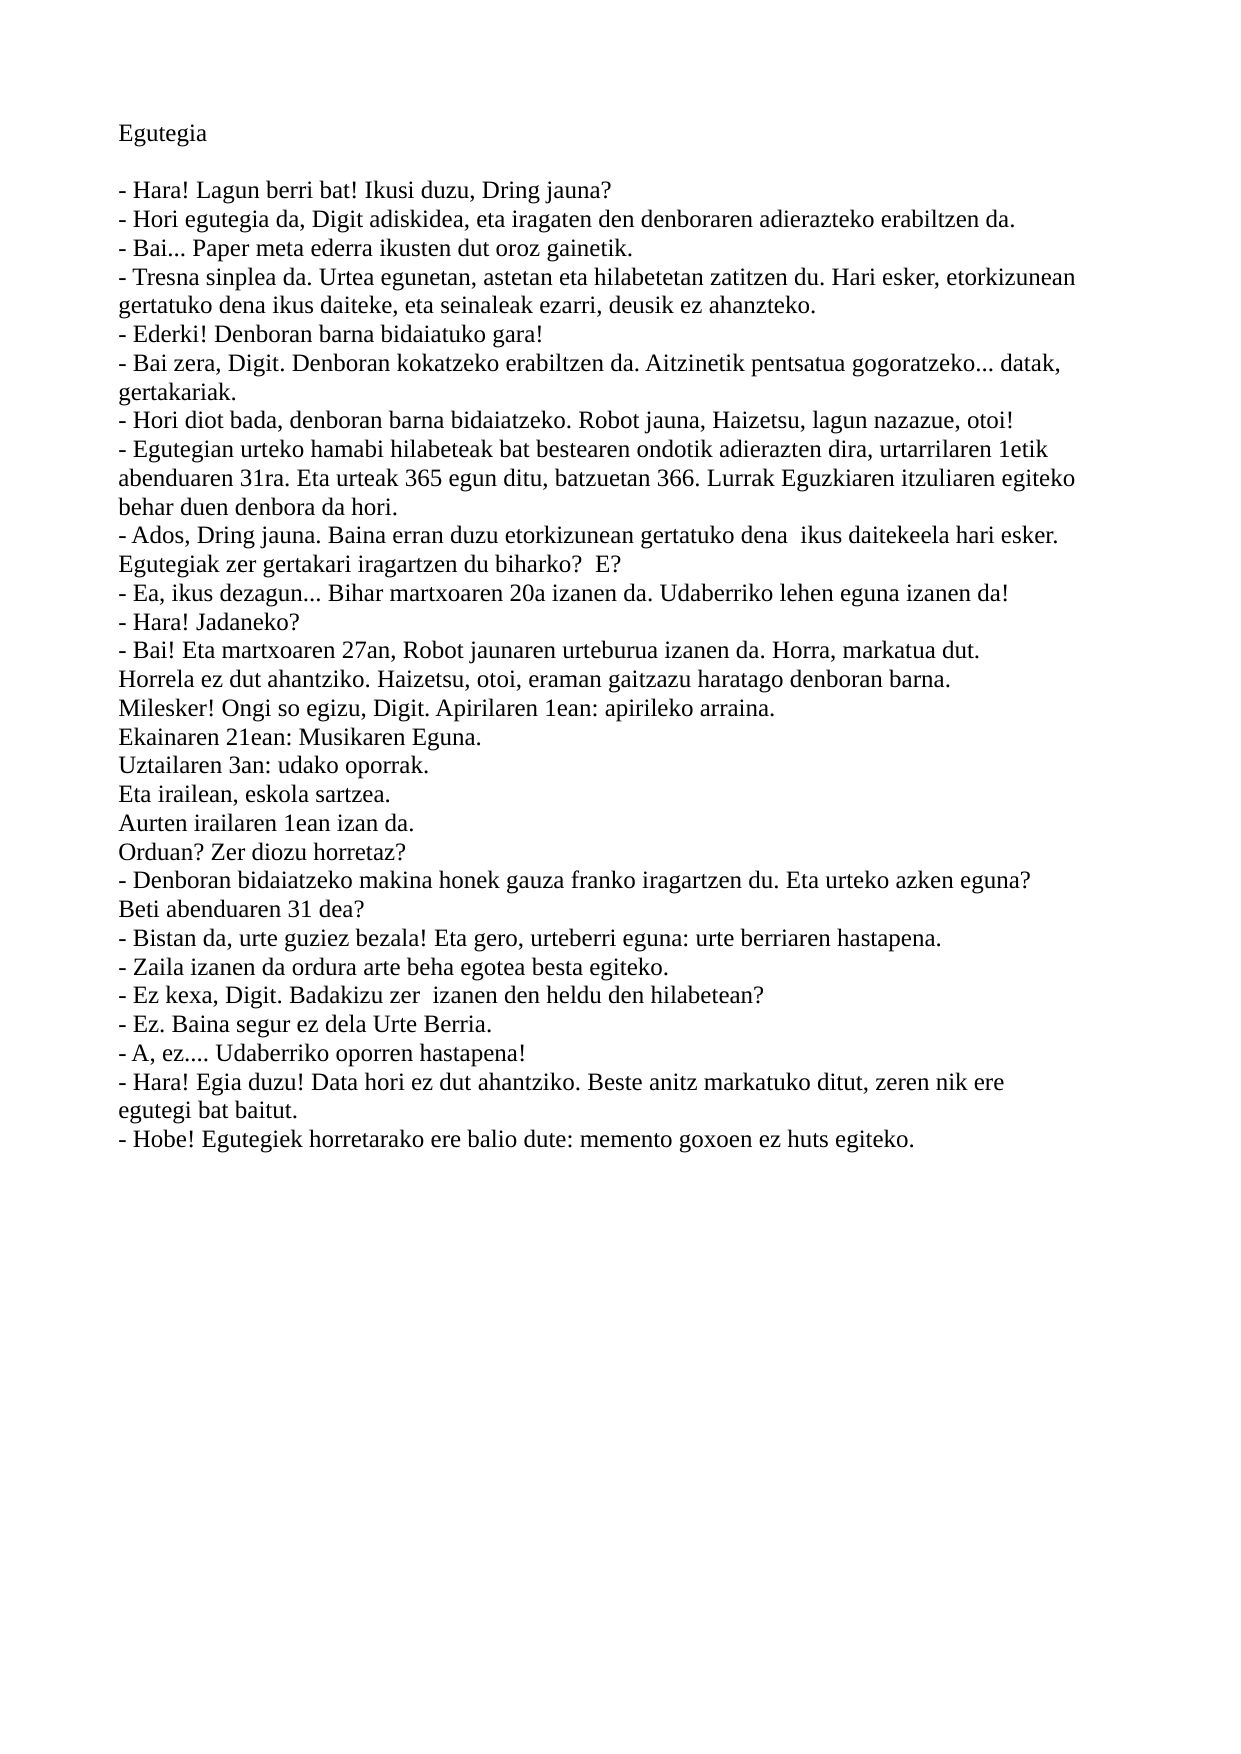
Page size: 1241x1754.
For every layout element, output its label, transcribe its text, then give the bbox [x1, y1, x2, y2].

text - Ea, ikus dezagun... Bihar martxoaren 20a izanen da. Udaberriko lehen eguna izanen da! [118, 578, 1122, 607]
text Egutegia [118, 118, 1122, 147]
text - Hara! Jadaneko? - Bai! Eta martxoaren 27an, Robot jaunaren urteburua izanen da. Horra, markatua dut. Horrela ez dut ahantziko. Haizetsu, otoi, eraman gaitzazu haratago denboran barna. Milesker! Ongi so egizu, Digit. Apirilaren 1ean: apirileko arraina. Ekainaren 21ean: Musikaren Eguna. Uztailaren 3an: udako oporrak. Eta irailean, eskola sartzea. Aurten irailaren 1ean izan da. Orduan? Zer diozu horretaz? - Denboran bidaiatzeko makina honek gauza franko iragartzen du. Eta urteko azken eguna? Beti abenduaren 31 dea? - Bistan da, urte guziez bezala! Eta gero, urteberri eguna: urte berriaren hastapena. [118, 607, 1122, 952]
text - Hara! Lagun berri bat! Ikusi duzu, Dring jauna? - Hori egutegia da, Digit adiskidea, eta iragaten den denboraren adierazteko erabiltzen da. - Bai... Paper meta ederra ikusten dut oroz gainetik. - Tresna sinplea da. Urtea egunetan, astetan eta hilabetetan zatitzen du. Hari esker, etorkizunean gertatuko dena ikus daiteke, eta seinaleak ezarri, deusik ez ahanzteko. - Ederki! Denboran barna bidaiatuko gara! - Bai zera, Digit. Denboran kokatzeko erabiltzen da. Aitzinetik pentsatua gogoratzeko... datak, gertakariak. - Hori diot bada, denboran barna bidaiatzeko. Robot jauna, Haizetsu, lagun nazazue, otoi! [118, 147, 1122, 434]
text - Zaila izanen da ordura arte beha egotea besta egiteko. - Ez kexa, Digit. Badakizu zer izanen den heldu den hilabetean? - Ez. Baina segur ez dela Urte Berria. - A, ez.... Udaberriko oporren hastapena! - Hara! Egia duzu! Data hori ez dut ahantziko. Beste anitz markatuko ditut, zeren nik ere egutegi bat baitut. - Hobe! Egutegiek horretarako ere balio dute: memento goxoen ez huts egiteko. [118, 952, 1122, 1153]
text - Egutegian urteko hamabi hilabeteak bat bestearen ondotik adierazten dira, urtarrilaren 1etik abenduaren 31ra. Eta urteak 365 egun ditu, batzuetan 366. Lurrak Eguzkiaren itzuliaren egiteko behar duen denbora da hori. - Ados, Dring jauna. Baina erran duzu etorkizunean gertatuko dena ikus daitekeela hari esker. Egutegiak zer gertakari iragartzen du biharko? E? [118, 434, 1122, 578]
